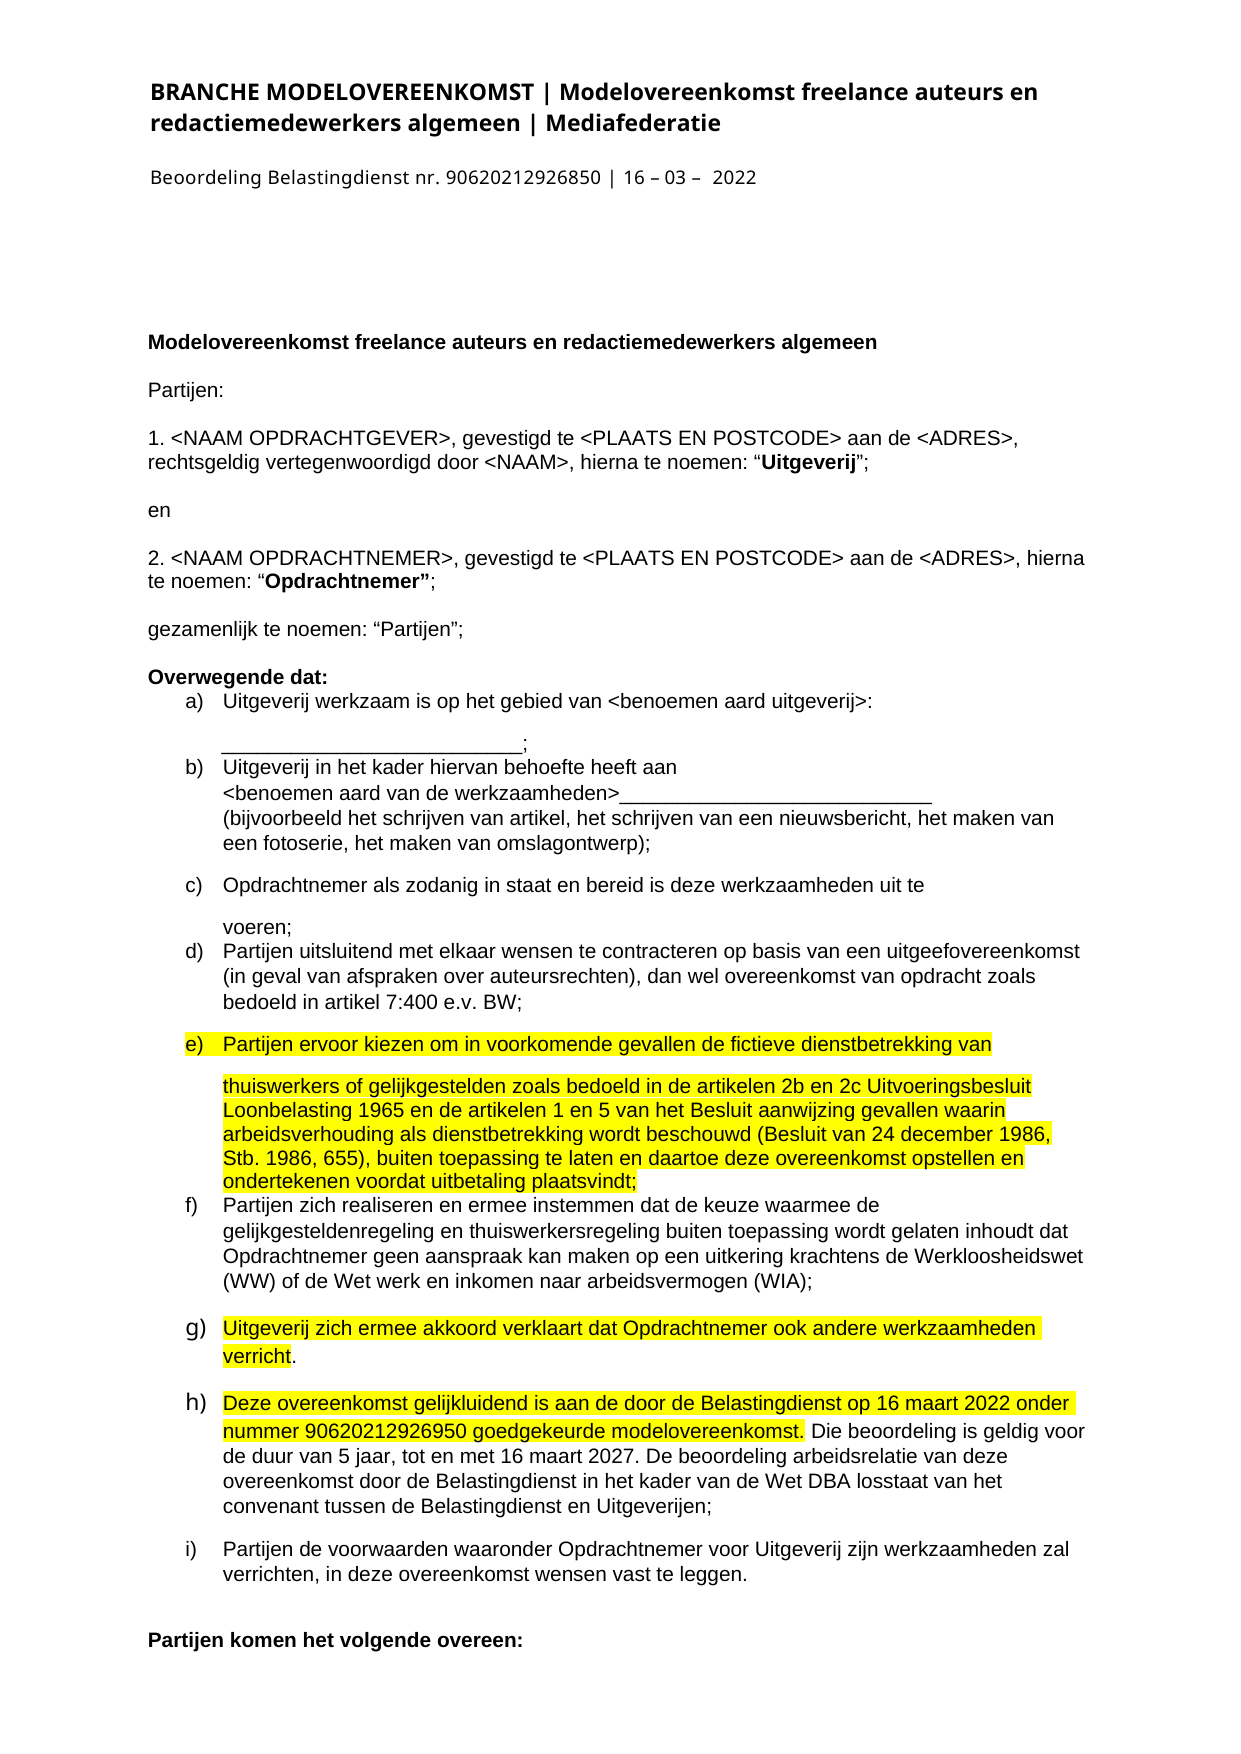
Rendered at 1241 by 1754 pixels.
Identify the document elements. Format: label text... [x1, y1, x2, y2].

text Loonbelasting 1965 en de artikelen 1 en 5 van het Besluit aanwijzing gevallen waarin [223, 1097, 1093, 1121]
list Partijen ervoor kiezen om in voorkomende gevallen de fictieve dienstbetrekking van [185, 1032, 1093, 1056]
text Stb. 1986, 655), buiten toepassing te laten en daartoe deze overeenkomst opstellen en [223, 1145, 1093, 1169]
text Overwegende dat: [148, 665, 1093, 689]
text gezamenlijk te noemen: “Partijen”; [148, 617, 1093, 641]
list Opdrachtnemer als zodanig in staat en bereid is deze werkzaamheden uit te [185, 873, 1093, 897]
list Deze overeenkomst gelijkluidend is aan de door de Belastingdienst op 16 maart 2022 onder nummer 90620212926950 goedgekeurde modelovereenkomst. Die beoordeling is geldig voor de duur van 5 jaar, tot en met 16 maart 2027. De beoordeling arbeidsrelatie van deze overeenkomst door de Belastingdienst in het kader van de Wet DBA losstaat van het convenant tussen de Belastingdienst en Uitgeverijen; [185, 1386, 1093, 1518]
text en [148, 497, 1093, 521]
text Partijen: [148, 378, 1093, 402]
list Uitgeverij zich ermee akkoord verklaart dat Opdrachtnemer ook andere werkzaamheden verricht. [185, 1311, 1093, 1368]
text __________________________; [148, 731, 1093, 755]
text ondertekenen voordat uitbetaling plaatsvindt; [223, 1169, 1093, 1193]
text Partijen komen het volgende overeen: [148, 1628, 1093, 1652]
text rechtsgeldig vertegenwoordigd door <NAAM>, hierna te noemen: “Uitgeverij”; [148, 449, 1093, 473]
text arbeidsverhouding als dienstbetrekking wordt beschouwd (Besluit van 24 december 1986, [223, 1121, 1093, 1145]
list Partijen zich realiseren en ermee instemmen dat de keuze waarmee de gelijkgesteldenregeling en thuiswerkersregeling buiten toepassing wordt gelaten inhoudt dat Opdrachtnemer geen aanspraak kan maken op een uitkering krachtens de Werkloosheidswet (WW) of de Wet werk en inkomen naar arbeidsvermogen (WIA); [185, 1193, 1093, 1293]
text Modelovereenkomst freelance auteurs en redactiemedewerkers algemeen [148, 330, 1093, 354]
list Partijen uitsluitend met elkaar wensen te contracteren op basis van een uitgeefovereenkomst (in geval van afspraken over auteursrechten), dan wel overeenkomst van opdracht zoals bedoeld in artikel 7:400 e.v. BW; [185, 939, 1093, 1013]
text voeren; [223, 915, 1093, 939]
text 1. <NAAM OPDRACHTGEVER>, gevestigd te <PLAATS EN POSTCODE> aan de <ADRES>, [148, 426, 1093, 449]
list Uitgeverij in het kader hiervan behoefte heeft aan <benoemen aard van de werkzaamheden>___________________________ (bijvoorbeeld het schrijven van artikel, het schrijven van een nieuwsbericht, het maken van een fotoserie, het maken van omslagontwerp); [185, 755, 1093, 855]
list Partijen de voorwaarden waaronder Opdrachtnemer voor Uitgeverij zijn werkzaamheden zal verrichten, in deze overeenkomst wensen vast te leggen. [185, 1536, 1093, 1586]
text 2. <NAAM OPDRACHTNEMER>, gevestigd te <PLAATS EN POSTCODE> aan de <ADRES>, hierna te noemen: “Opdrachtnemer”; [148, 545, 1093, 593]
list Uitgeverij werkzaam is op het gebied van <benoemen aard uitgeverij>: [185, 689, 1093, 713]
text thuiswerkers of gelijkgestelden zoals bedoeld in de artikelen 2b en 2c Uitvoeringsbesluit [223, 1073, 1093, 1097]
